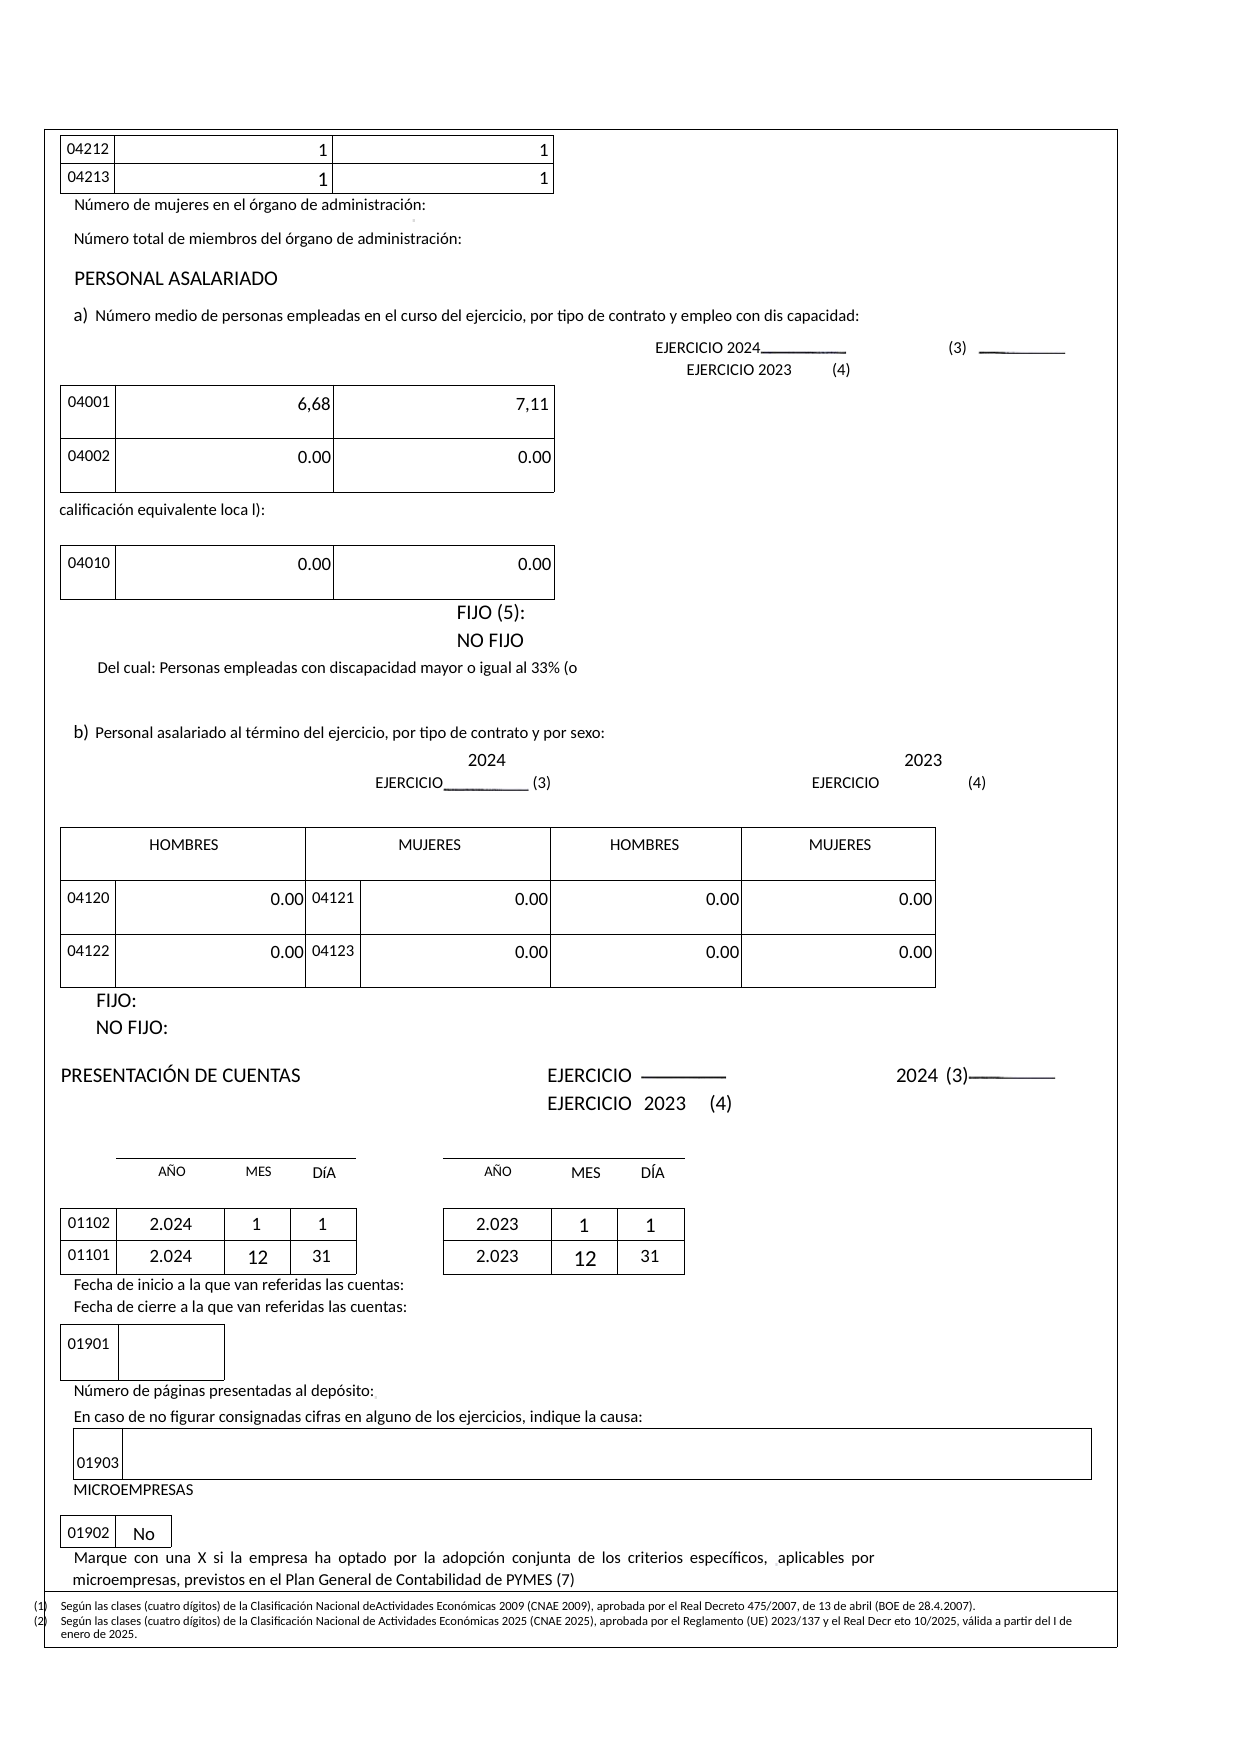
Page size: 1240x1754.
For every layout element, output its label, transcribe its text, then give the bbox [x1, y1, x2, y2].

table_cell 04123 [306, 935, 360, 987]
table_cell 1 [618, 1209, 684, 1240]
table_header MES [552, 1159, 617, 1208]
table_cell 04120 [61, 881, 115, 933]
table_header HOMBRES [551, 828, 681, 880]
table_cell 2.023 [444, 1209, 551, 1240]
table_cell [116, 546, 297, 599]
table_cell 1 [225, 1209, 290, 1240]
table_header [61, 1158, 116, 1208]
table_cell 04122 [61, 935, 115, 987]
table_cell 1 [333, 164, 553, 193]
table_header HOMBRES [61, 828, 270, 880]
table_cell [551, 935, 681, 987]
table_header [270, 828, 305, 880]
table_cell [116, 881, 270, 933]
table_header [356, 1158, 443, 1274]
table_header [119, 1325, 224, 1379]
table_cell [297, 493, 334, 545]
table_header [123, 1429, 1091, 1479]
table_cell [742, 935, 887, 987]
table_header 04212 [61, 136, 114, 163]
table_header 1 [115, 136, 332, 163]
table_header [490, 828, 550, 880]
table_cell 31 [618, 1241, 684, 1274]
table_header No [116, 1516, 171, 1547]
table_cell [116, 935, 270, 987]
table_cell 0.00 [490, 881, 550, 933]
table_header AÑO [443, 1159, 552, 1208]
table_cell [551, 881, 681, 933]
table_cell 0.00 [681, 881, 741, 933]
table_cell [361, 935, 490, 987]
table_cell 0.00 [490, 935, 550, 987]
table_header [116, 386, 297, 438]
table_cell 2.024 [117, 1241, 224, 1274]
table_header MUJERES [360, 828, 490, 880]
table_header [887, 828, 935, 880]
table_cell 0.00 [297, 546, 333, 599]
table_cell Según las clases (cuatro dígitos) de la Clasificación Nacional deActividades Económicas 2009 (CNAE 2009), aprobada por el Real Decreto 475/2007, de 13 de abril (BOE de 28.4.2007). Según las clases (cuatro dígitos) de la Clasificación Nacional de Actividades Económicas 2025 (CNAE 2025), aprobada por el Reglamento (UE) 2023/137 y el Real Decr eto 10/2025, válida a partir del I de enero de 2025. [45, 1592, 1117, 1646]
table_header [306, 828, 360, 880]
table_cell 1 [115, 164, 332, 193]
table_cell 04010 [61, 546, 115, 599]
table_cell 2.023 [444, 1241, 551, 1274]
table_header 04001 [61, 386, 115, 438]
table_cell 2.024 [117, 1209, 224, 1240]
table_cell 04213 [61, 164, 114, 193]
table_cell 1 [552, 1209, 617, 1240]
table_cell [334, 493, 554, 545]
table_header [681, 828, 741, 880]
table_cell 12 [225, 1241, 290, 1274]
table_cell [742, 881, 887, 933]
table_header DÍA [618, 1159, 684, 1208]
table_cell 0.00 [681, 935, 741, 987]
table_header 01901 [61, 1325, 118, 1379]
table_cell [116, 439, 297, 492]
table_cell 04121 [306, 881, 360, 933]
table_header AÑO [116, 1159, 224, 1208]
table_cell 0.00 [334, 439, 554, 492]
table_cell 31 [291, 1241, 356, 1274]
table_cell 0.00 [334, 546, 554, 599]
table_cell 01101 [61, 1241, 116, 1274]
table_header MES [224, 1159, 290, 1208]
table_cell 04002 [61, 439, 115, 492]
table_cell 1 [291, 1209, 356, 1240]
table_cell 01102 [61, 1209, 116, 1240]
table_header 7,11 [334, 386, 554, 438]
table_header DíA [290, 1159, 356, 1208]
table_header 01902 [61, 1516, 115, 1547]
table_header Número de mujeres en el órgano de administración: Número total de miembros del órgano de administración: PERSONAL ASALARIADO Número medio de personas empleadas en el curso del ejercicio, por tipo de contrato y empleo con dis capacidad: EJERCICIO 2024 (3) EJERCICIO 2023 (4) FIJO (5): NO FIJO Del cual: Personas empleadas con discapacidad mayor o igual al 33% (o Personal asalariado al término del ejercicio, por tipo de contrato y por sexo: 2024 2023 EJERCICIO (3) EJERCICIO (4) FIJO: NO FIJO: PRESENTACIÓN DE CUENTAS EJERCICIO 2024 (3) EJERCICIO 2023 (4) Fecha de inicio a la que van referidas las cuentas: Fecha de cierre a la que van referidas las cuentas: Número de páginas presentadas al depósito: En caso de no figurar consignadas cifras en alguno de los ejercicios, indique la causa: MICROEMPRESAS Marque con una X si la empresa ha optado por la adopción conjunta de los criterios específicos, aplicables por microempresas, previstos en el Plan General de Contabilidad de PYMES (7) [45, 130, 1117, 1591]
table_cell 0.00 [887, 881, 935, 933]
table_cell 0.00 [270, 881, 305, 933]
table_cell 0.00 [887, 935, 935, 987]
table_header 01903 [74, 1429, 122, 1479]
table_cell 0.00 [297, 439, 333, 492]
table_header 1 [333, 136, 553, 163]
table_header 6,68 [297, 386, 333, 438]
table_cell calificación equivalente loca l): [61, 493, 297, 545]
table_cell 12 [552, 1241, 617, 1274]
table_cell 0.00 [270, 935, 305, 987]
table_cell [361, 881, 490, 933]
table_header MUJERES [742, 828, 887, 880]
